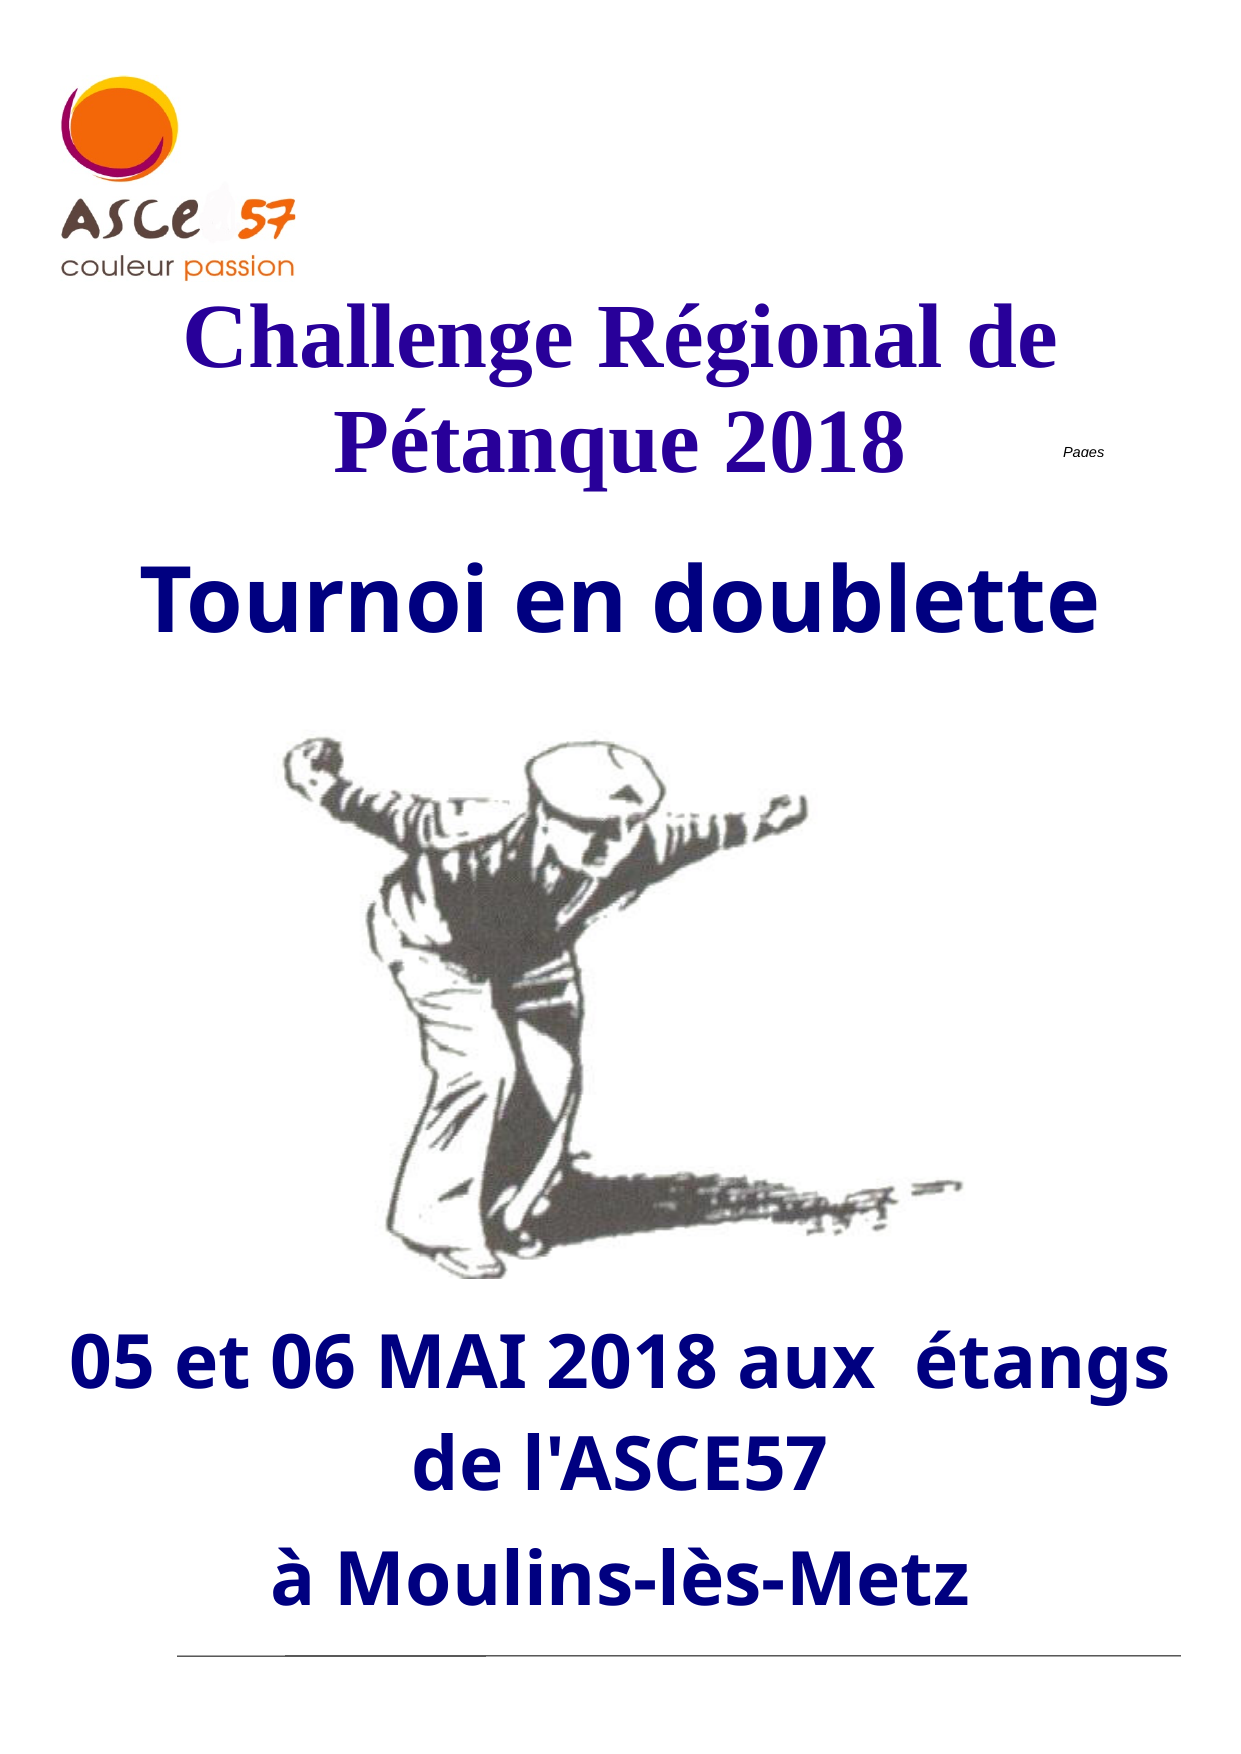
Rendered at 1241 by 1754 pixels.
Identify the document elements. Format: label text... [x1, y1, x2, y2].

subtitle Tournoi en doublette [59, 534, 1181, 659]
picture [272, 718, 968, 1279]
text 05 et 06 MAI 2018 aux étangs de l'ASCE57 [59, 1308, 1181, 1513]
text Challenge Régional de Pétanque 2018 [59, 75, 1181, 492]
text à Moulins-lès-Metz [59, 1525, 1181, 1627]
picture [60, 75, 296, 282]
text Pages [984, 444, 1106, 456]
